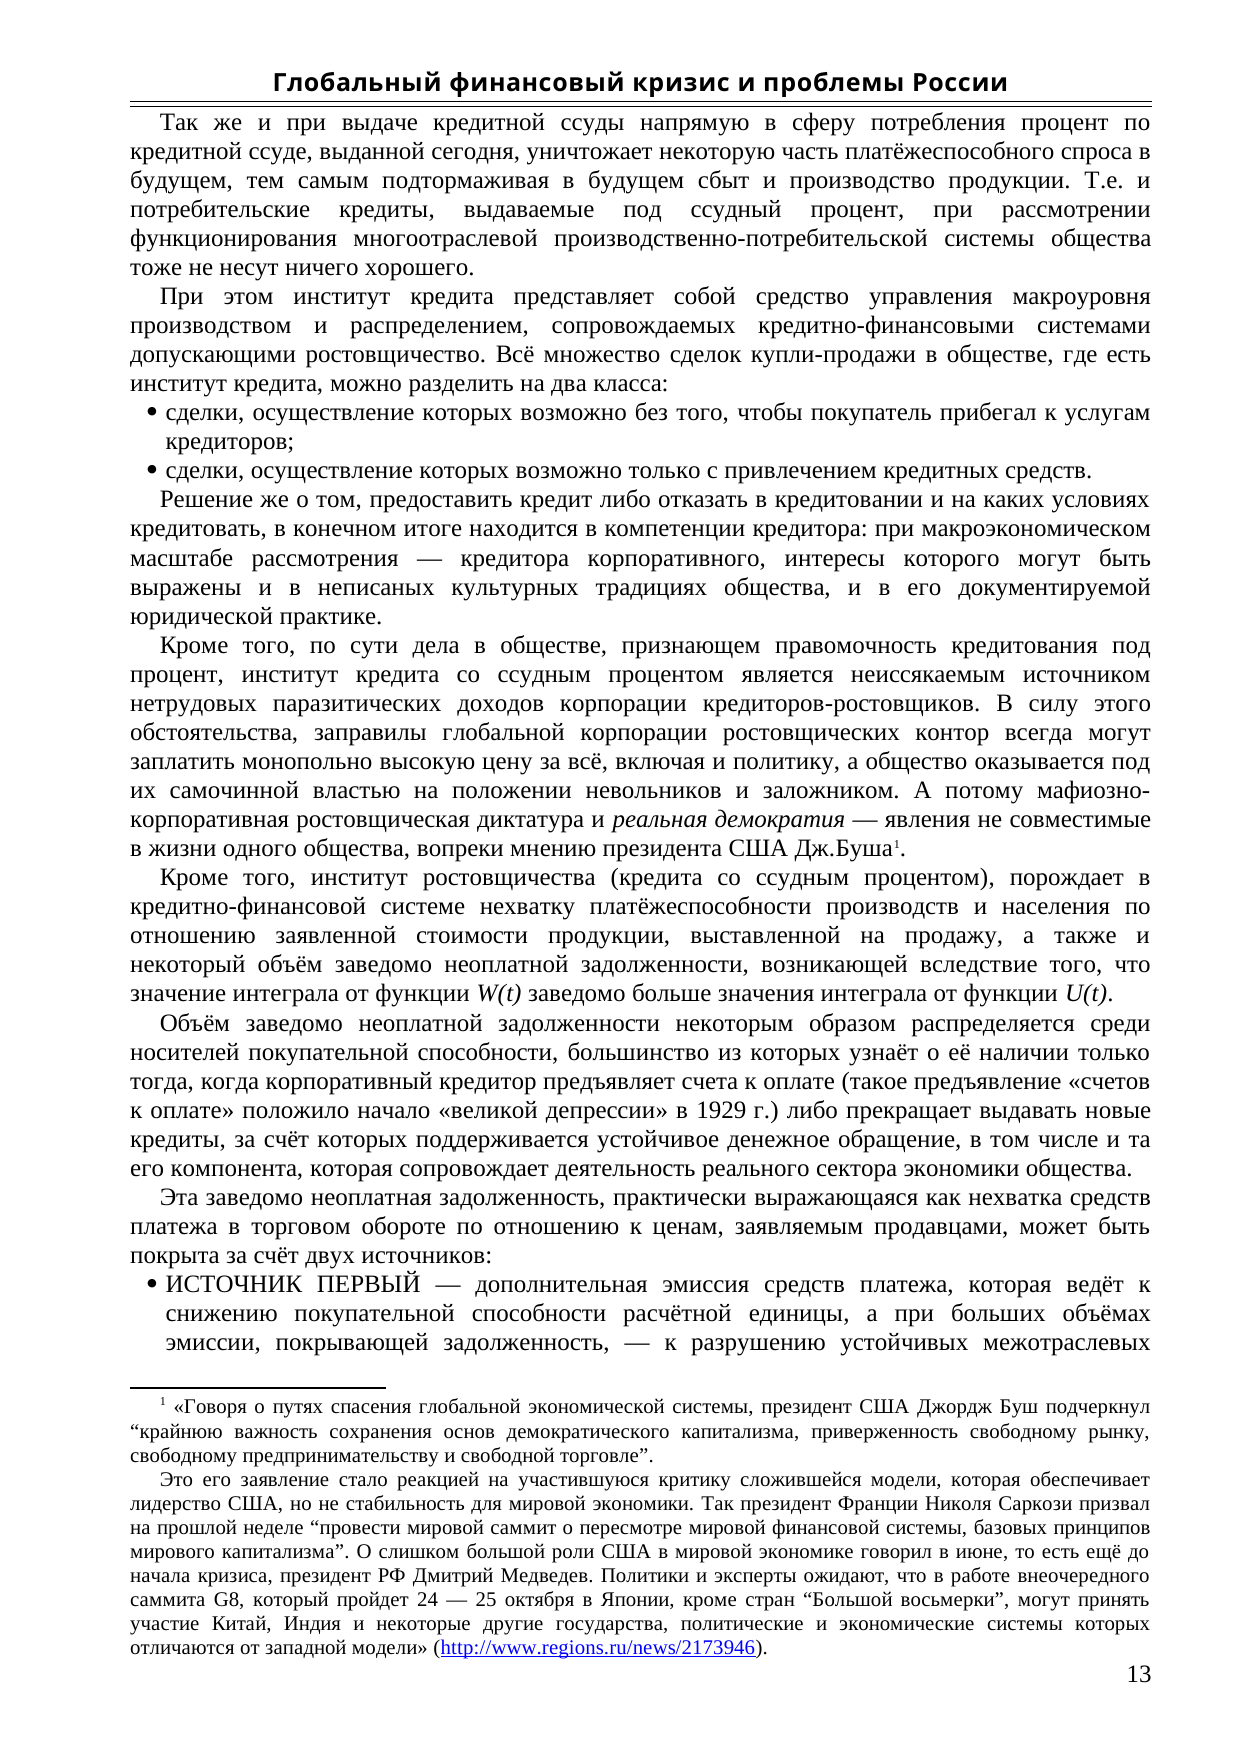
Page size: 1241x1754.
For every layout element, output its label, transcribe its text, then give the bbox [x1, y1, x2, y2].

text Кроме того, институт ростовщичества (кредита со ссудным процентом), порождает в кредитно-финансовой системе нехватку платёжеспособности производств и населения по отношению заявленной стоимости продукции, выставленной на продажу, а также и некоторый объём заведомо неоплатной задолженности, возникающей вследствие того, что значение интеграла от функции W(t) заведомо больше значения интеграла от функции U(t). [130, 862, 1152, 1007]
text Объём заведомо неоплатной задолженности некоторым образом распределяется среди носителей покупательной способности, большинство из которых узнаёт о её наличии только тогда, когда корпоративный кредитор предъявляет счета к оплате (такое предъявление «счетов к оплате» положило начало «великой депрессии» в 1929 г.) либо прекращает выдавать новые кредиты, за счёт которых поддерживается устойчивое денежное обращение, в том числе и та его компонента, которая сопровождает деятельность реального сектора экономики общества. [130, 1007, 1152, 1182]
text Это его заявление стало реакцией на участившуюся критику сложившейся модели, которая обеспечивает лидерство США, но не стабильность для мировой экономики. Так президент Франции Николя Саркози призвал на прошлой неделе “провести мировой саммит о пересмотре мировой финансовой системы, базовых принципов мирового капитализма”. О слишком большой роли США в мировой экономике говорил в июне, то есть ещё до начала кризиса, президент РФ Дмитрий Медведев. Политики и эксперты ожидают, что в работе внеочередного саммита G8, который пройдет 24 — 25 октября в Японии, кроме стран “Большой восьмерки”, могут принять участие Китай, Индия и некоторые другие государства, политические и экономические системы которых отличаются от западной модели» (http://www.regions.ru/news/2173946). [130, 1467, 1152, 1659]
list сделки, осуществление которых возможно только с привлечением кредитных средств. [148, 455, 1152, 484]
text Решение же о том, предоставить кредит либо отказать в кредитовании и на каких условиях кредитовать, в конечном итоге находится в компетенции кредитора: при макроэкономическом масштабе рассмотрения — кредитора корпоративного, интересы которого могут быть выражены и в неписаных культурных традициях общества, и в его документируемой юридической практике. [130, 484, 1152, 629]
text При этом институт кредита представляет собой средство управления макроуровня производством и распределением, сопровождаемых кредитно-финансовыми системами допускающими ростовщичество. Всё множество сделок купли-продажи в обществе, где есть институт кредита, можно разделить на два класса: [130, 281, 1152, 397]
text «Говоря о путях спасения глобальной экономической системы, президент США Джордж Буш подчеркнул “крайнюю важность сохранения основ демократического капитализма, приверженность свободному рынку, свободному предпринимательству и свободной торговле”. [130, 1394, 1152, 1467]
list ИСТОЧНИК ПЕРВЫЙ — дополнительная эмиссия средств платежа, которая ведёт к снижению покупательной способности расчётной единицы, а при больших объёмах эмиссии, покрывающей задолженность, — к разрушению устойчивых межотраслевых [148, 1269, 1152, 1356]
text Кроме того, по сути дела в обществе, признающем правомочность кредитования под процент, институт кредита со ссудным процентом является неиссякаемым источником нетрудовых паразитических доходов корпорации кредиторов-ростовщиков. В силу этого обстоятельства, заправилы глобальной корпорации ростовщических контор всегда могут заплатить монопольно высокую цену за всё, включая и политику, а общество оказывается под их самочинной властью на положении невольников и заложником. А потому мафиозно-корпоративная ростовщическая диктатура и реальная демократия — явления не совместимые в жизни одного общества, вопреки мнению президента США Дж.Буша. [130, 629, 1152, 862]
text Так же и при выдаче кредитной ссуды напрямую в сферу потребления процент по кредитной ссуде, выданной сегодня, уничтожает некоторую часть платёжеспособного спроса в будущем, тем самым подтормаживая в будущем сбыт и производство продукции. Т.е. и потребительские кредиты, выдаваемые под ссудный процент, при рассмотрении функционирования многоотраслевой производственно-потребитель­ской системы общества тоже не несут ничего хорошего. [130, 107, 1152, 281]
list сделки, осуществление которых возможно без того, чтобы покупатель прибегал к услугам кредиторов; [148, 397, 1152, 455]
text Эта заведомо неоплатная задолженность, практически выражающаяся как нехватка средств платежа в торговом обороте по отношению к ценам, заявляемым продавцами, может быть покрыта за счёт двух источников: [130, 1182, 1152, 1269]
